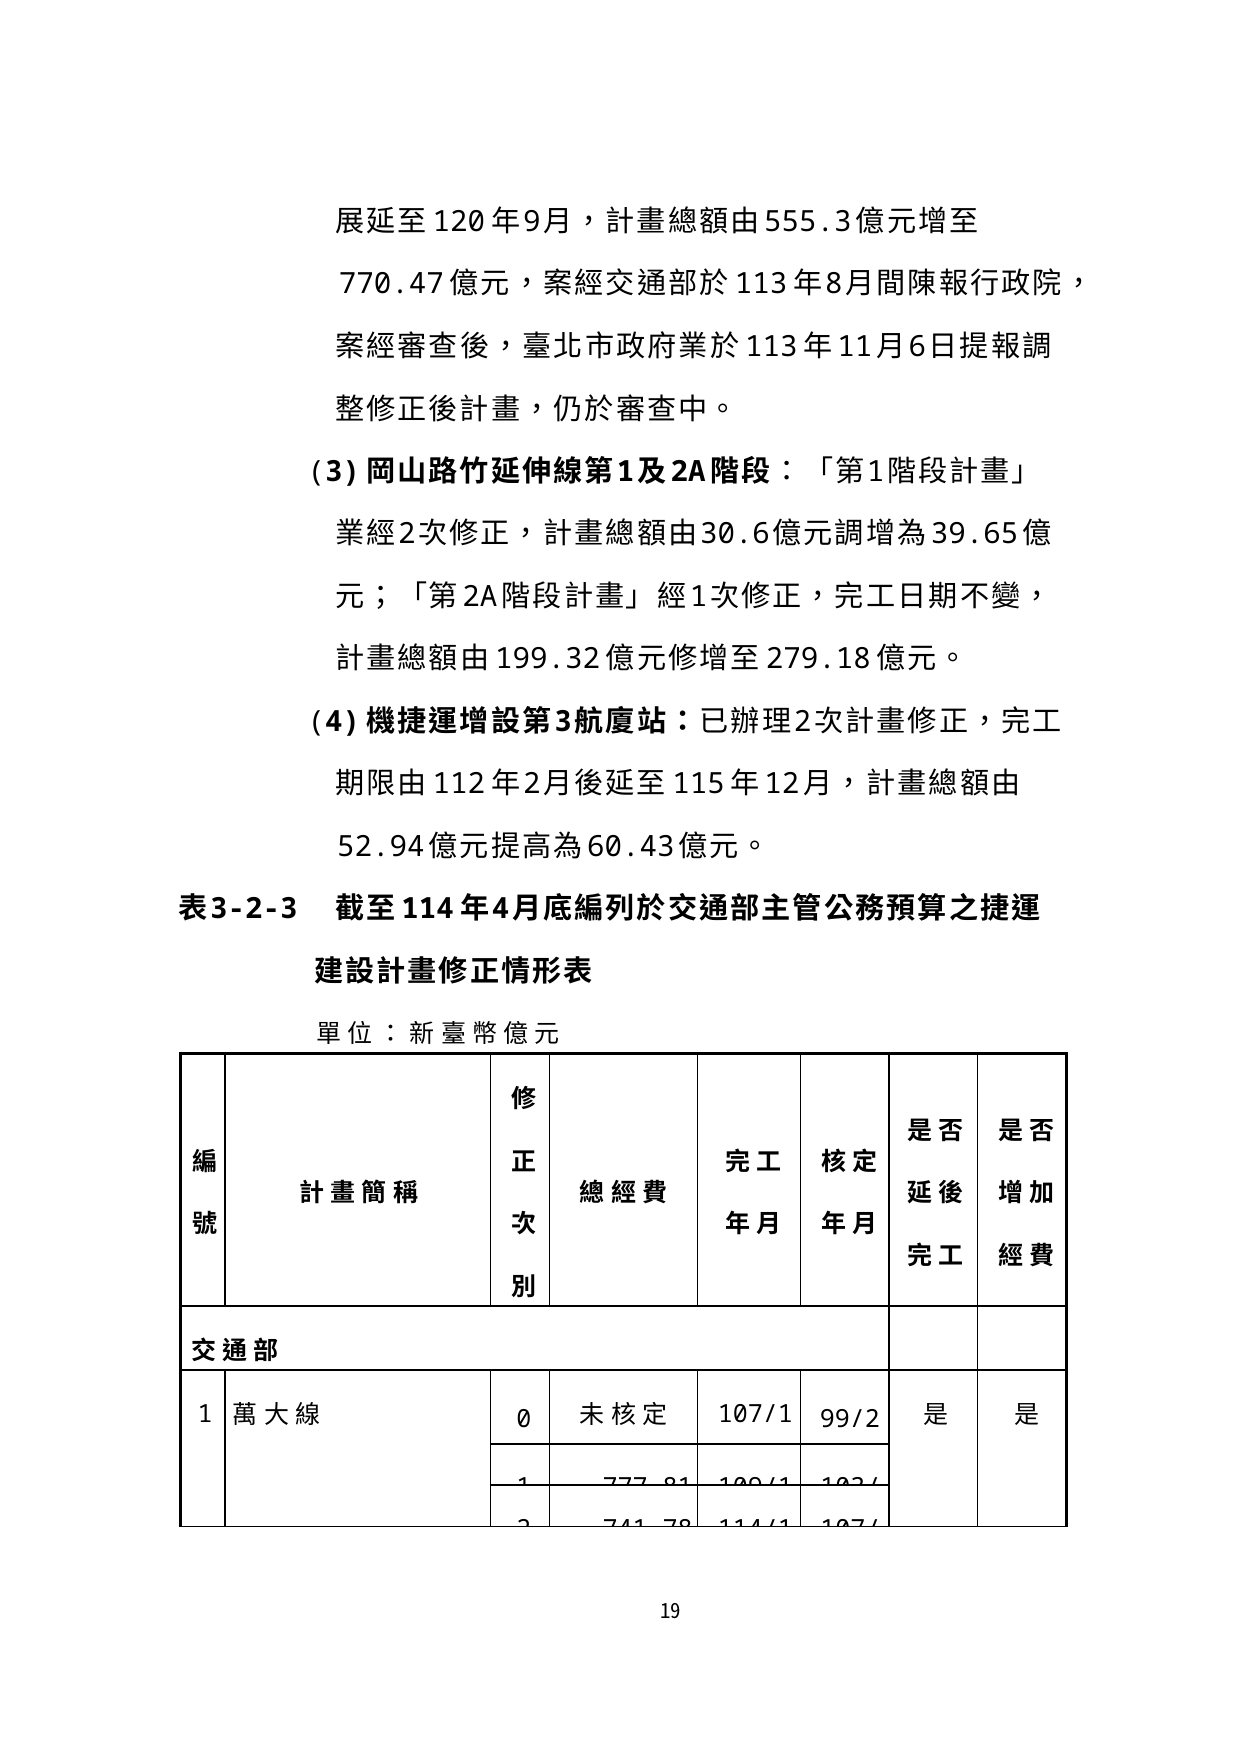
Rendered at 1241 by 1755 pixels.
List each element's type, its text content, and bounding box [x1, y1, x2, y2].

table_cell 0 [491, 1371, 549, 1443]
table_cell 是 [978, 1371, 1065, 1526]
table_cell 1 [491, 1445, 549, 1484]
table_cell 交通部 [182, 1307, 888, 1369]
table_cell 103/09 [801, 1445, 888, 1484]
table_cell [978, 1307, 1065, 1369]
text (3)岡山路竹延伸線第1及2A階段：「第1階段計畫」業經2次修正，計畫總額由30.6億元調增為39.65億元；「第2A階段計畫」經1次修正，完工日期不變，計畫總額由199.32億元修增至279.18億元。 [295, 427, 1063, 677]
table_cell [890, 1307, 977, 1369]
table_cell 未核定 財務計畫 [550, 1371, 697, 1443]
table_cell 114/12 [698, 1486, 800, 1526]
table_cell 99/2 [801, 1371, 888, 1443]
table_cell 1 [182, 1371, 224, 1526]
table_cell 107/11 [801, 1486, 888, 1526]
table_header 是否增加經費 [978, 1055, 1065, 1305]
table_cell 萬大線 [226, 1371, 490, 1526]
text (2)萬大線2期：因多次流標及物價調整等因素，已函報第1次修正計畫，擬將計畫完工日期由117年12月展延至120年9月，計畫總額由555.3億元增至770.47億元，案經交通部於113年8月間陳報行政院，案經審查後，臺北市政府業於113年11月6日提報調整修正後計畫，仍於審查中。 [295, 177, 1063, 427]
table_cell 777.81 [550, 1445, 697, 1484]
table_header 是否延後完工 [890, 1055, 977, 1305]
table_header 核定 年月 [801, 1055, 888, 1305]
table_cell 107/12 [698, 1371, 800, 1443]
text (4)機捷運增設第3航廈站：已辦理2次計畫修正，完工期限由112年2月後延至115年12月，計畫總額由52.94億元提高為60.43億元。 [295, 677, 1063, 865]
table_cell 741.78 [550, 1486, 697, 1526]
table_header 修正 次別 [491, 1055, 549, 1305]
table_header 總經費 [550, 1055, 697, 1305]
text 表3-2-3 截至114年4月底編列於交通部主管公務預算之捷運建設計畫修正情形表 單位：新臺幣億元 [177, 865, 1063, 1052]
table_header 完工 年月 [698, 1055, 800, 1305]
table_cell 2 [491, 1486, 549, 1526]
table_header 計畫簡稱 [226, 1055, 490, 1305]
table_cell 109/12 [698, 1445, 800, 1484]
table_header 編號 [182, 1055, 224, 1305]
table_cell 是 [890, 1371, 977, 1526]
